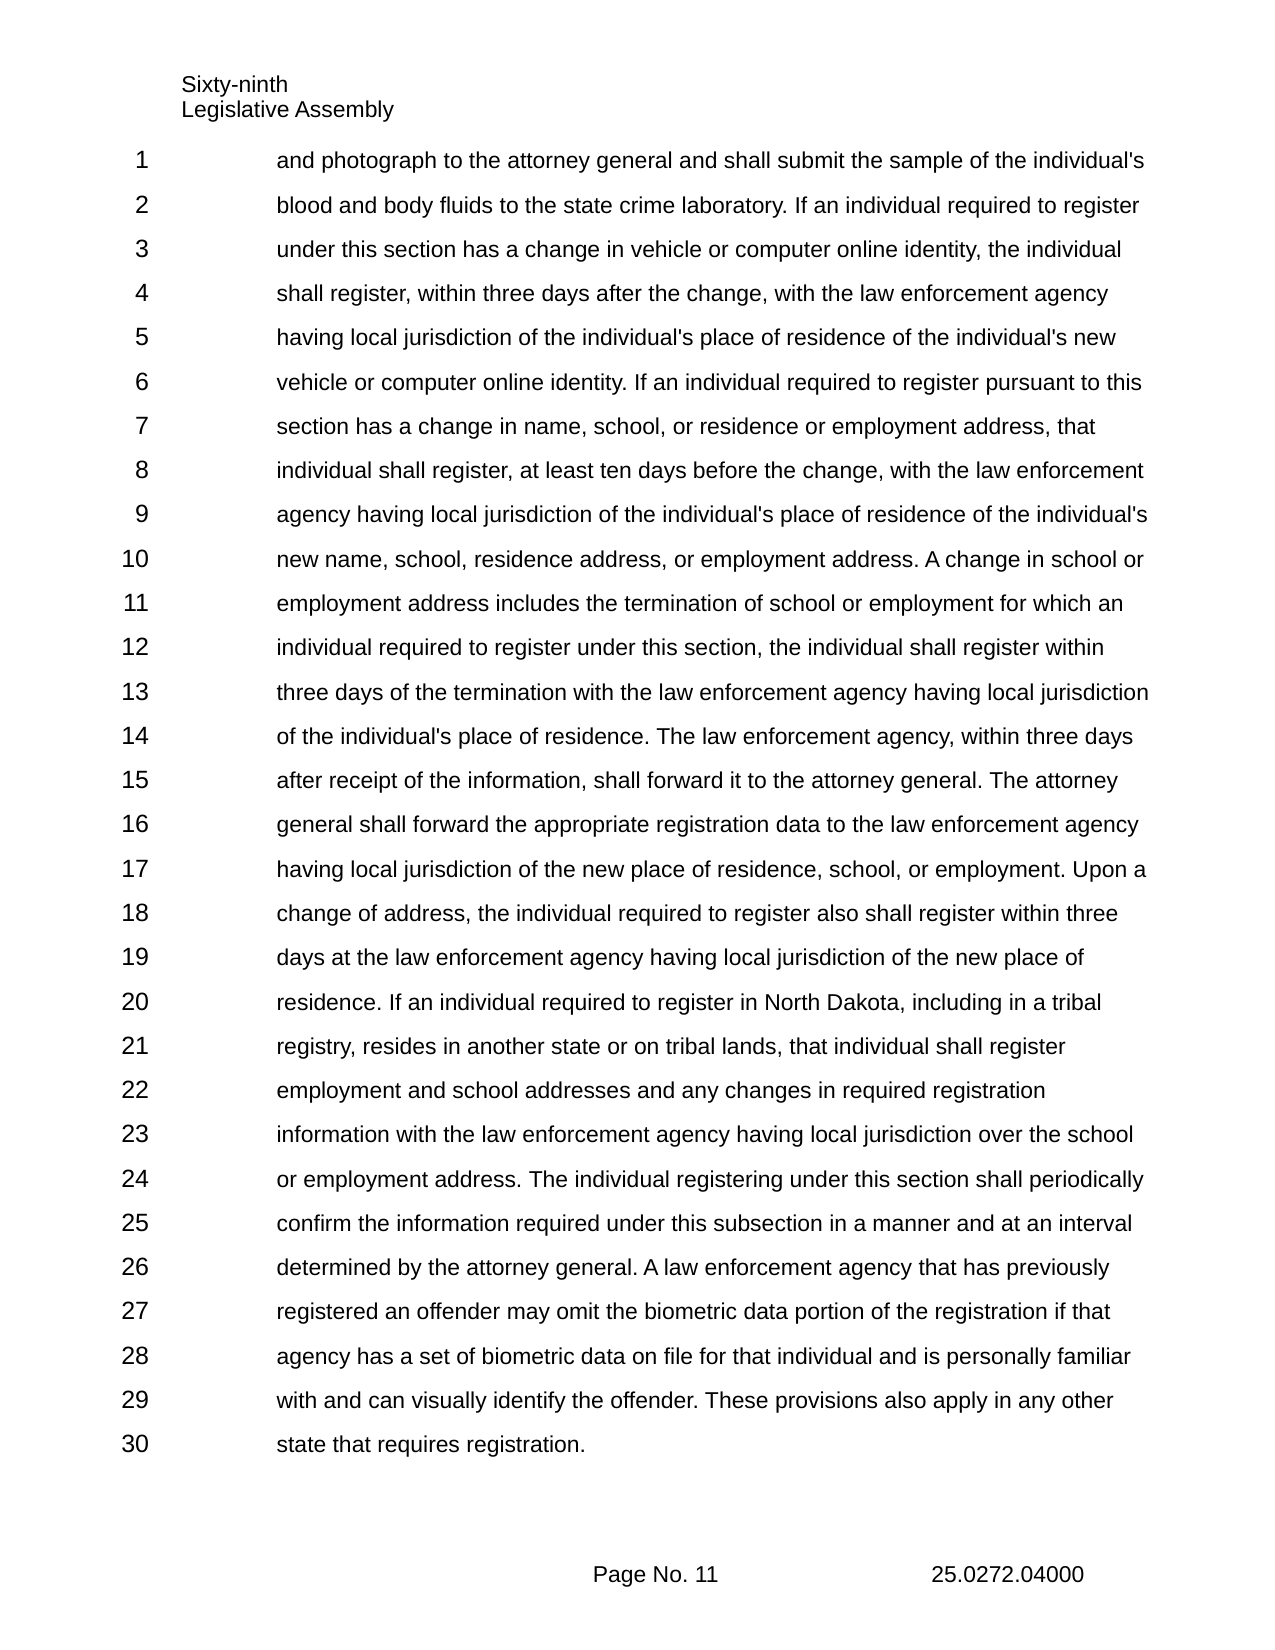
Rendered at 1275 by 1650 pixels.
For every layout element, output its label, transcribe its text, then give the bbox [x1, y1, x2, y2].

text and photograph to the attorney general and shall submit the sample of the individual's blood and body fluids to the state crime laboratory. If an individual required to register under this section has a change in vehicle or computer online identity, the individual shall register, within three days after the change, with the law enforcement agency having local jurisdiction of the individual's place of residence of the individual's new vehicle or computer online identity. If an individual required to register pursuant to this section has a change in name, school, or residence or employment address, that individual shall register, at least ten days before the change, with the law enforcement agency having local jurisdiction of the individual's place of residence of the individual's new name, school, residence address, or employment address. A change in school or employment address includes the termination of school or employment for which an individual required to register under this section, the individual shall register within three days of the termination with the law enforcement agency having local jurisdiction of the individual's place of residence. The law enforcement agency, within three days after receipt of the information, shall forward it to the attorney general. The attorney general shall forward the appropriate registration data to the law enforcement agency having local jurisdiction of the new place of residence, school, or employment. Upon a change of address, the individual required to register also shall register within three days at the law enforcement agency having local jurisdiction of the new place of residence. If an individual required to register in North Dakota, including in a tribal registry, resides in another state or on tribal lands, that individual shall register employment and school addresses and any changes in required registration information with the law enforcement agency having local jurisdiction over the school or employment address. The individual registering under this section shall periodically confirm the information required under this subsection in a manner and at an interval determined by the attorney general. A law enforcement agency that has previously registered an offender may omit the biometric data portion of the registration if that agency has a set of biometric data on file for that individual and is personally familiar with and can visually identify the offender. These provisions also apply in any other state that requires registration. [181, 133, 1154, 1461]
